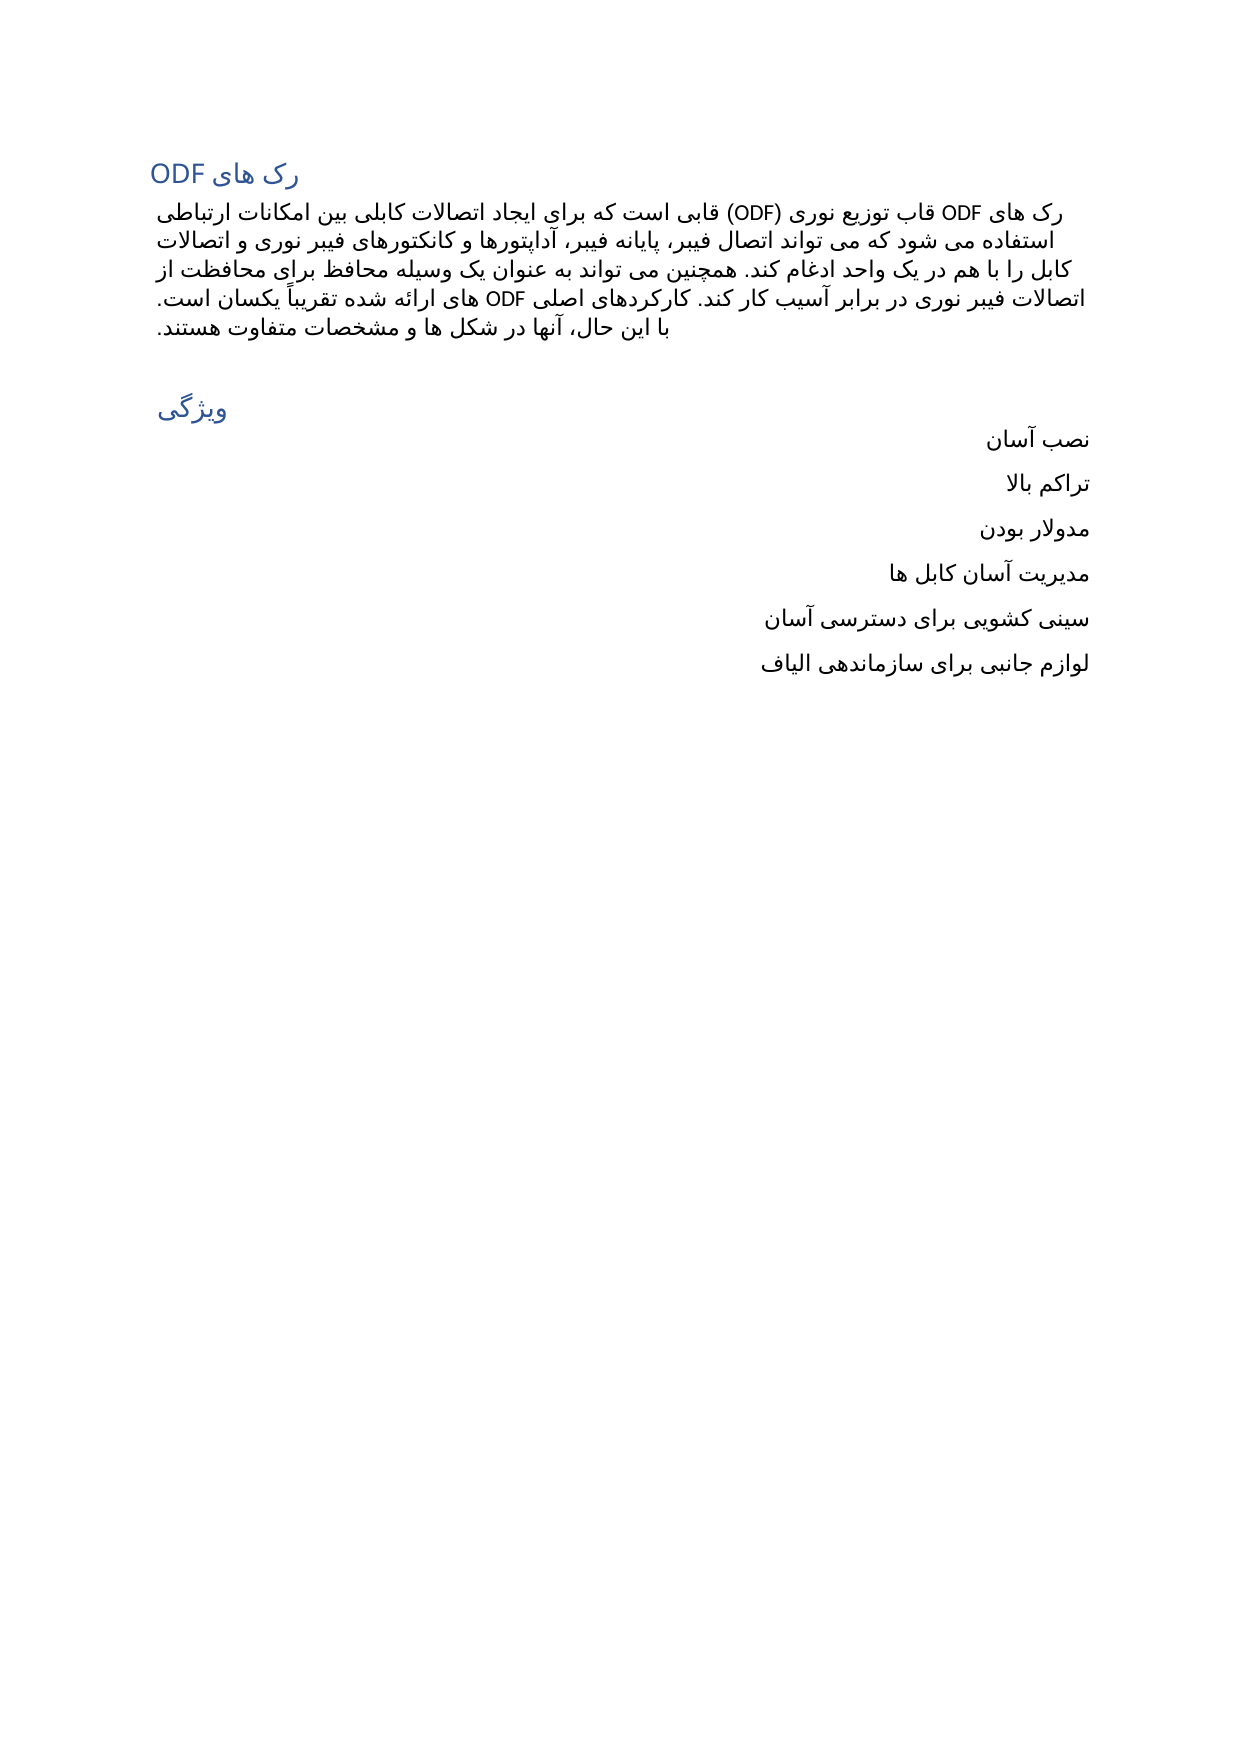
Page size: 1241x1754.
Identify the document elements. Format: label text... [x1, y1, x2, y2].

text لوازم جانبی برای سازماندهی الیاف [150, 649, 1090, 676]
text سینی کشویی برای دسترسی آسان [150, 605, 1090, 631]
subtitle رک های ODF قاب توزیع نوری (ODF) قابی است که برای ایجاد اتصالات کابلی بین امکانات ارتباطی استفاده می شود که می تواند اتصال فیبر، پایانه فیبر، آداپتورها و کانکتورهای فیبر نوری و اتصالات کابل را با هم در یک واحد ادغام کند. همچنین می تواند به عنوان یک وسیله محافظ برای محافظت از اتصالات فیبر نوری در برابر آسیب کار کند. کارکردهای اصلی ODF های ارائه شده تقریباً یکسان است. با این حال، آنها در شکل ها و مشخصات متفاوت هستند. [150, 198, 1090, 340]
text نصب آسان [150, 426, 1090, 452]
subtitle ویژگی [150, 392, 1090, 423]
text مدولار بودن [150, 515, 1090, 542]
subtitle رک های ODF [150, 154, 1090, 191]
text تراکم بالا [150, 470, 1090, 497]
text مدیریت آسان کابل ها [150, 560, 1090, 586]
